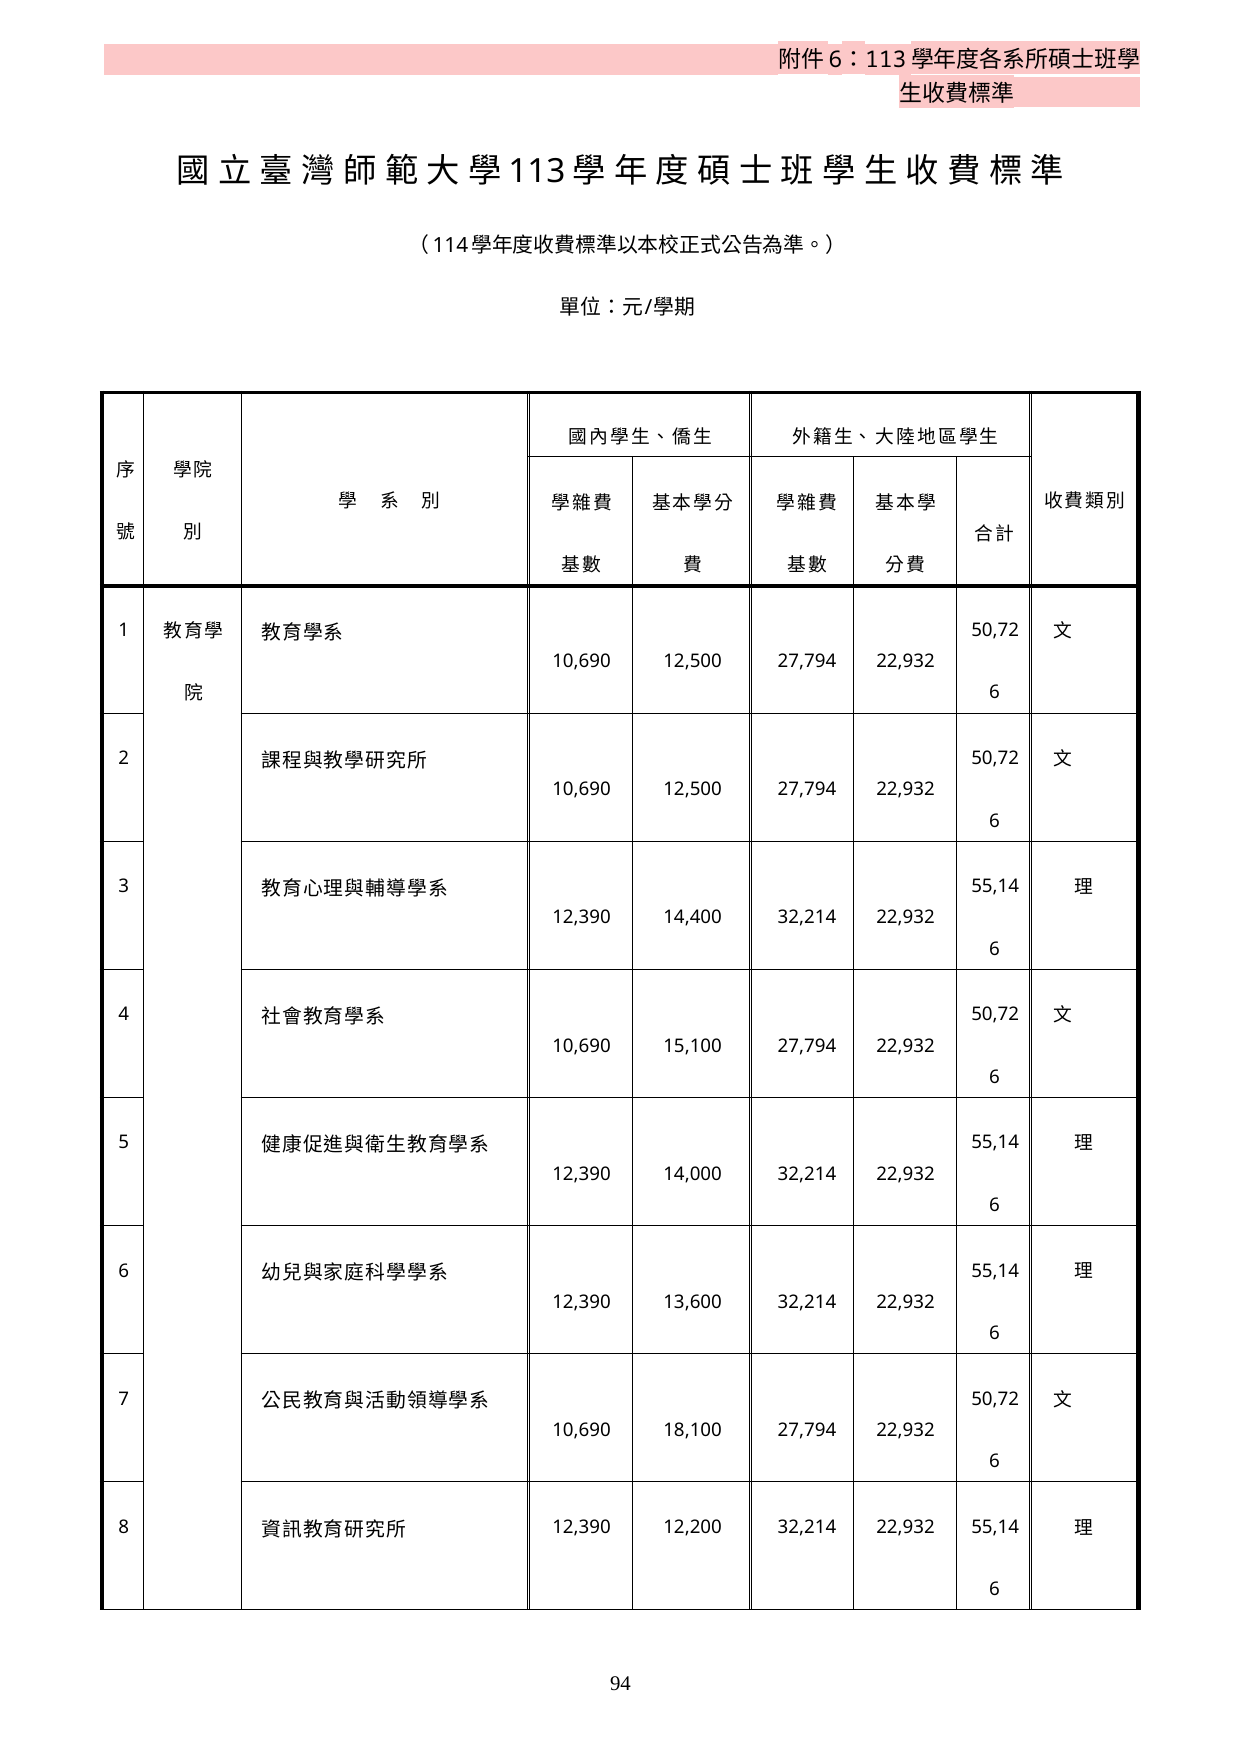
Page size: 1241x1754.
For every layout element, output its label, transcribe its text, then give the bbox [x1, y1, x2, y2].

table_cell 50,726 [957, 588, 1029, 712]
table_cell 12,390 [530, 1482, 632, 1609]
table_cell 22,932 [854, 970, 956, 1097]
table_cell 學雜費 基數 [752, 457, 853, 584]
table_cell 4 [104, 970, 143, 1097]
table_cell 27,794 [752, 588, 853, 712]
table_cell 14,400 [633, 842, 749, 969]
table_cell 50,726 [957, 970, 1029, 1097]
table_cell 理 [1032, 1226, 1136, 1353]
table_cell 文 [1032, 970, 1136, 1097]
table_cell 基本學分費 [854, 457, 956, 584]
table_cell 文 [1032, 714, 1136, 841]
table_cell 10,690 [530, 588, 632, 712]
table_header 收費類別 [1032, 394, 1136, 584]
table_cell 公民教育與活動領導學系 [242, 1354, 527, 1481]
table_cell 27,794 [752, 970, 853, 1097]
table_cell 32,214 [752, 1226, 853, 1353]
table_cell 3 [104, 842, 143, 969]
table_cell 32,214 [752, 842, 853, 969]
table_cell 健康促進與衛生教育學系 [242, 1098, 527, 1225]
table_cell 教育學院 [144, 588, 241, 1609]
table_cell 基本學分費 [633, 457, 749, 584]
table_cell 18,100 [633, 1354, 749, 1481]
text 國立臺灣師範大學113學年度碩士班學生收費標準 [104, 127, 1136, 189]
table_cell 10,690 [530, 970, 632, 1097]
table_cell 22,932 [854, 1354, 956, 1481]
table_cell 50,726 [957, 1354, 1029, 1481]
table_cell 14,000 [633, 1098, 749, 1225]
table_cell 12,390 [530, 1098, 632, 1225]
table_cell 27,794 [752, 714, 853, 841]
table_cell 10,690 [530, 1354, 632, 1481]
table_cell 教育學系 [242, 588, 527, 712]
table_cell 12,200 [633, 1482, 749, 1609]
table_cell 22,932 [854, 714, 956, 841]
table_header 學院別 [144, 394, 241, 584]
table_cell 社會教育學系 [242, 970, 527, 1097]
table_cell 32,214 [752, 1482, 853, 1609]
table_cell 理 [1032, 842, 1136, 969]
table_header 序號 [104, 394, 143, 584]
table_cell 55,146 [957, 1098, 1029, 1225]
table_cell 教育心理與輔導學系 [242, 842, 527, 969]
table_cell 15,100 [633, 970, 749, 1097]
table_cell 學雜費 基數 [530, 457, 632, 584]
table_cell 22,932 [854, 1226, 956, 1353]
table_cell 10,690 [530, 714, 632, 841]
table_cell 32,214 [752, 1098, 853, 1225]
table_cell 1 [104, 588, 143, 712]
table_cell 13,600 [633, 1226, 749, 1353]
table_cell 27,794 [752, 1354, 853, 1481]
table_cell 22,932 [854, 1482, 956, 1609]
table_cell 理 [1032, 1482, 1136, 1609]
table_cell 22,932 [854, 588, 956, 712]
table_cell 7 [104, 1354, 143, 1481]
table_header 外籍生、大陸地區學生 [752, 394, 1029, 456]
table_cell 合計 [957, 457, 1029, 584]
table_cell 22,932 [854, 842, 956, 969]
table_cell 55,146 [957, 1482, 1029, 1609]
table_cell 5 [104, 1098, 143, 1225]
table_cell 22,932 [854, 1098, 956, 1225]
table_cell 理 [1032, 1098, 1136, 1225]
table_cell 55,146 [957, 1226, 1029, 1353]
table_cell 8 [104, 1482, 143, 1609]
table_cell 文 [1032, 1354, 1136, 1481]
text （114學年度收費標準以本校正式公告為準。） 單位：元/學期 [120, 202, 1129, 327]
table_cell 資訊教育研究所 [242, 1482, 527, 1609]
table_cell 文 [1032, 588, 1136, 712]
table_cell 55,146 [957, 842, 1029, 969]
table_cell 2 [104, 714, 143, 841]
table_cell 12,500 [633, 588, 749, 712]
table_cell 12,500 [633, 714, 749, 841]
table_cell 12,390 [530, 1226, 632, 1353]
table_cell 50,726 [957, 714, 1029, 841]
table_header 學 系 別 [242, 394, 527, 584]
table_cell 6 [104, 1226, 143, 1353]
table_header 國內學生、僑生 [530, 394, 749, 456]
table_cell 幼兒與家庭科學學系 [242, 1226, 527, 1353]
table_cell 12,390 [530, 842, 632, 969]
table_cell 課程與教學研究所 [242, 714, 527, 841]
